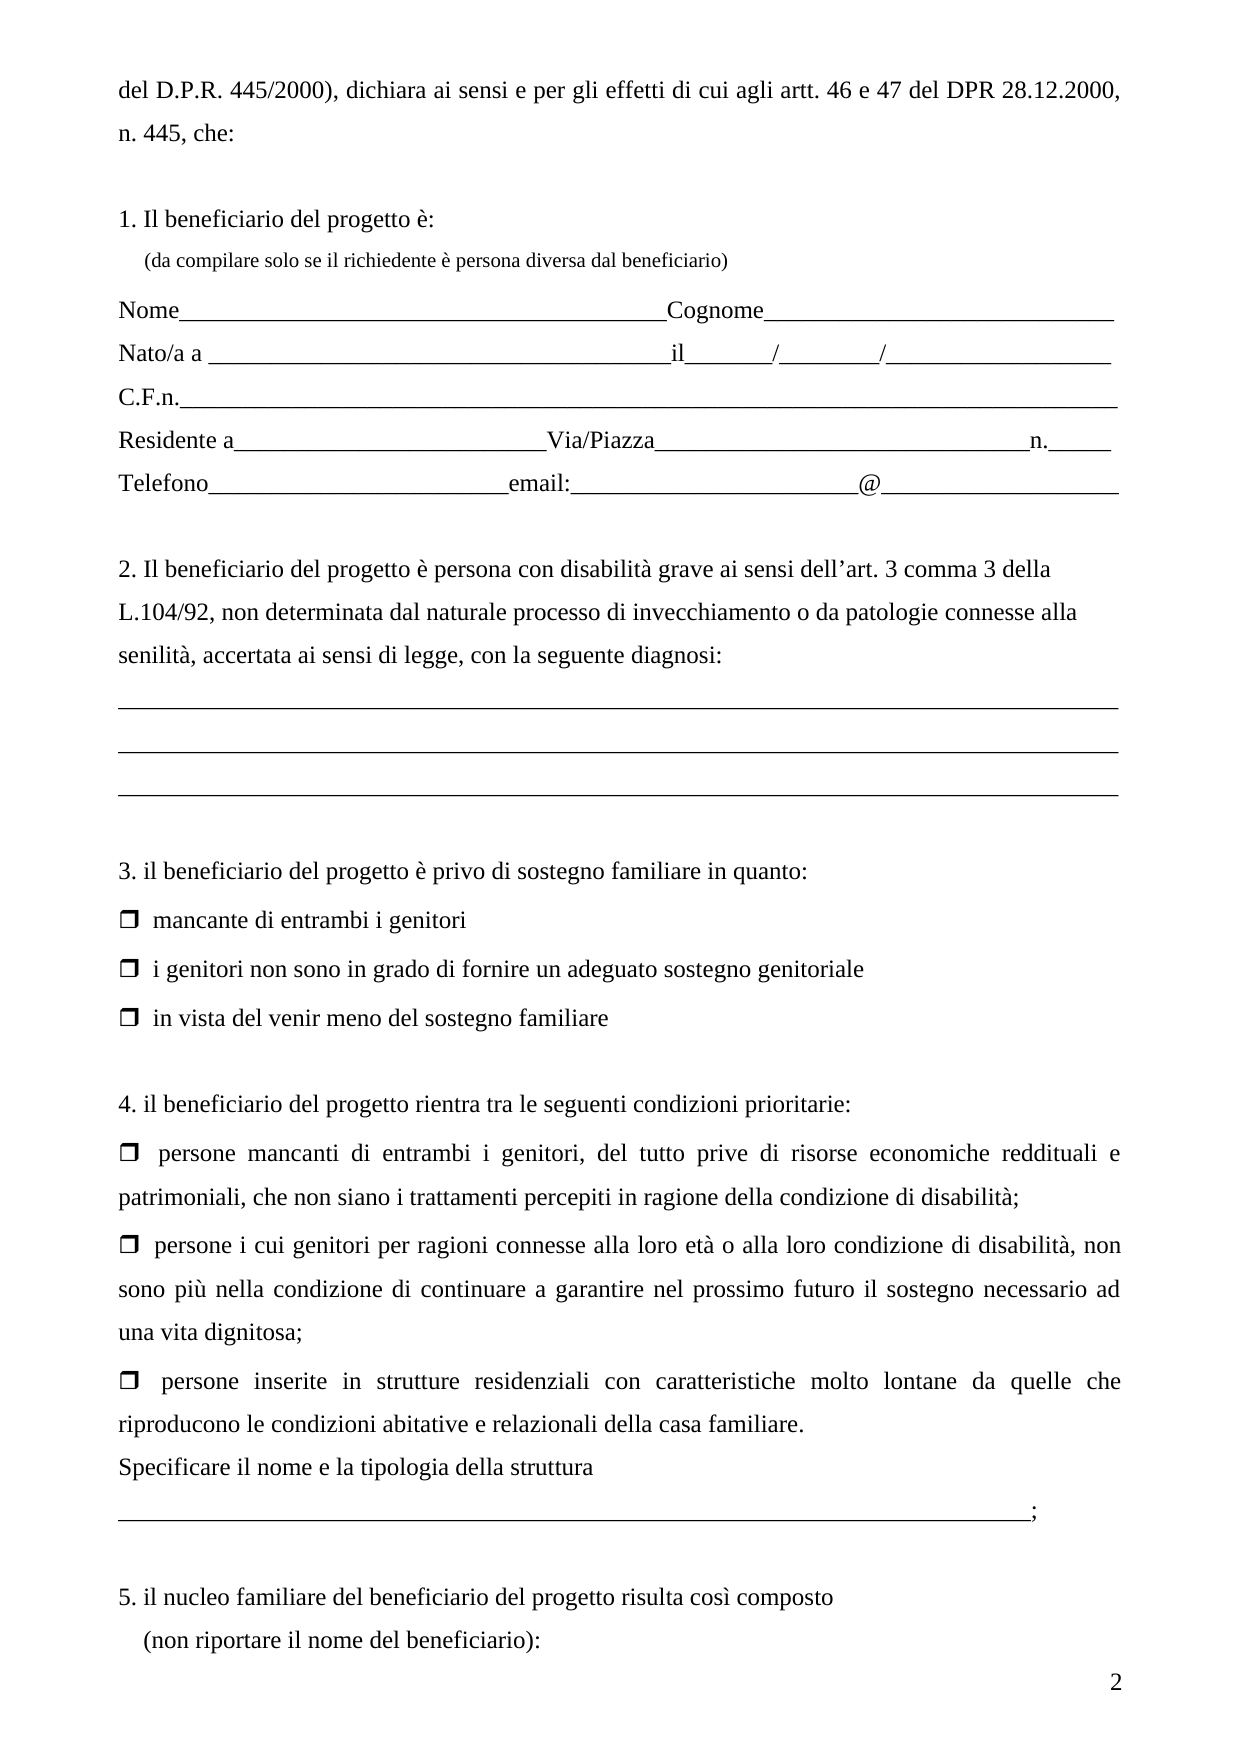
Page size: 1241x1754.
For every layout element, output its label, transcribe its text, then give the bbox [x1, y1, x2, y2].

list (non riportare il nome del beneficiario): [118, 1625, 1122, 1653]
text 2. Il beneficiario del progetto è persona con disabilità grave ai sensi dell’art. 3 comma 3 della L.104/92, non determinata dal naturale processo di invecchiamento o da patologie connesse alla senilità, accertata ai sensi di legge, con la seguente diagnosi: [118, 554, 1122, 669]
text r mancante di entrambi i genitori [118, 905, 1122, 934]
text del D.P.R. 445/2000), dichiara ai sensi e per gli effetti di cui agli artt. 46 e 47 del DPR 28.12.2000, n. 445, che: [118, 75, 1122, 147]
text (da compilare solo se il richiedente è persona diversa dal beneficiario) [118, 247, 1122, 272]
text r in vista del venir meno del sostegno familiare [118, 1003, 1122, 1032]
list r persone i cui genitori per ragioni connesse alla loro età o alla loro condizione di disabilità, non sono più nella condizione di continuare a garantire nel prossimo futuro il sostegno necessario ad una vita dignitosa; [118, 1231, 1122, 1346]
list r persone inserite in strutture residenziali con caratteristiche molto lontane da quelle che riproducono le condizioni abitative e relazionali della casa familiare. [118, 1366, 1122, 1438]
text C.F.n.___________________________________________________________________________Residente a_________________________Via/Piazza______________________________n._____ [118, 382, 1122, 453]
text 3. il beneficiario del progetto è privo di sostegno familiare in quanto: [118, 856, 1122, 885]
list Specificare il nome e la tipologia della struttura _________________________________________________________________________; [118, 1452, 1122, 1524]
text Telefono________________________email:_______________________@___________________ [118, 468, 1122, 497]
list 4. il beneficiario del progetto rientra tra le seguenti condizioni prioritarie: [118, 1089, 1122, 1118]
text Nome_______________________________________Cognome____________________________Nato/a a _____________________________________il_______/________/__________________ [118, 295, 1122, 367]
list 5. il nucleo familiare del beneficiario del progetto risulta così composto [118, 1582, 1122, 1610]
text ________________________________________________________________________________________________________________________________________________________________________________________________________________________________________________ [118, 683, 1122, 798]
text 1. Il beneficiario del progetto è: [118, 204, 1122, 233]
list r persone mancanti di entrambi i genitori, del tutto prive di risorse economiche reddituali e patrimoniali, che non siano i trattamenti percepiti in ragione della condizione di disabilità; [118, 1138, 1122, 1210]
text r i genitori non sono in grado di fornire un adeguato sostegno genitoriale [118, 954, 1122, 983]
